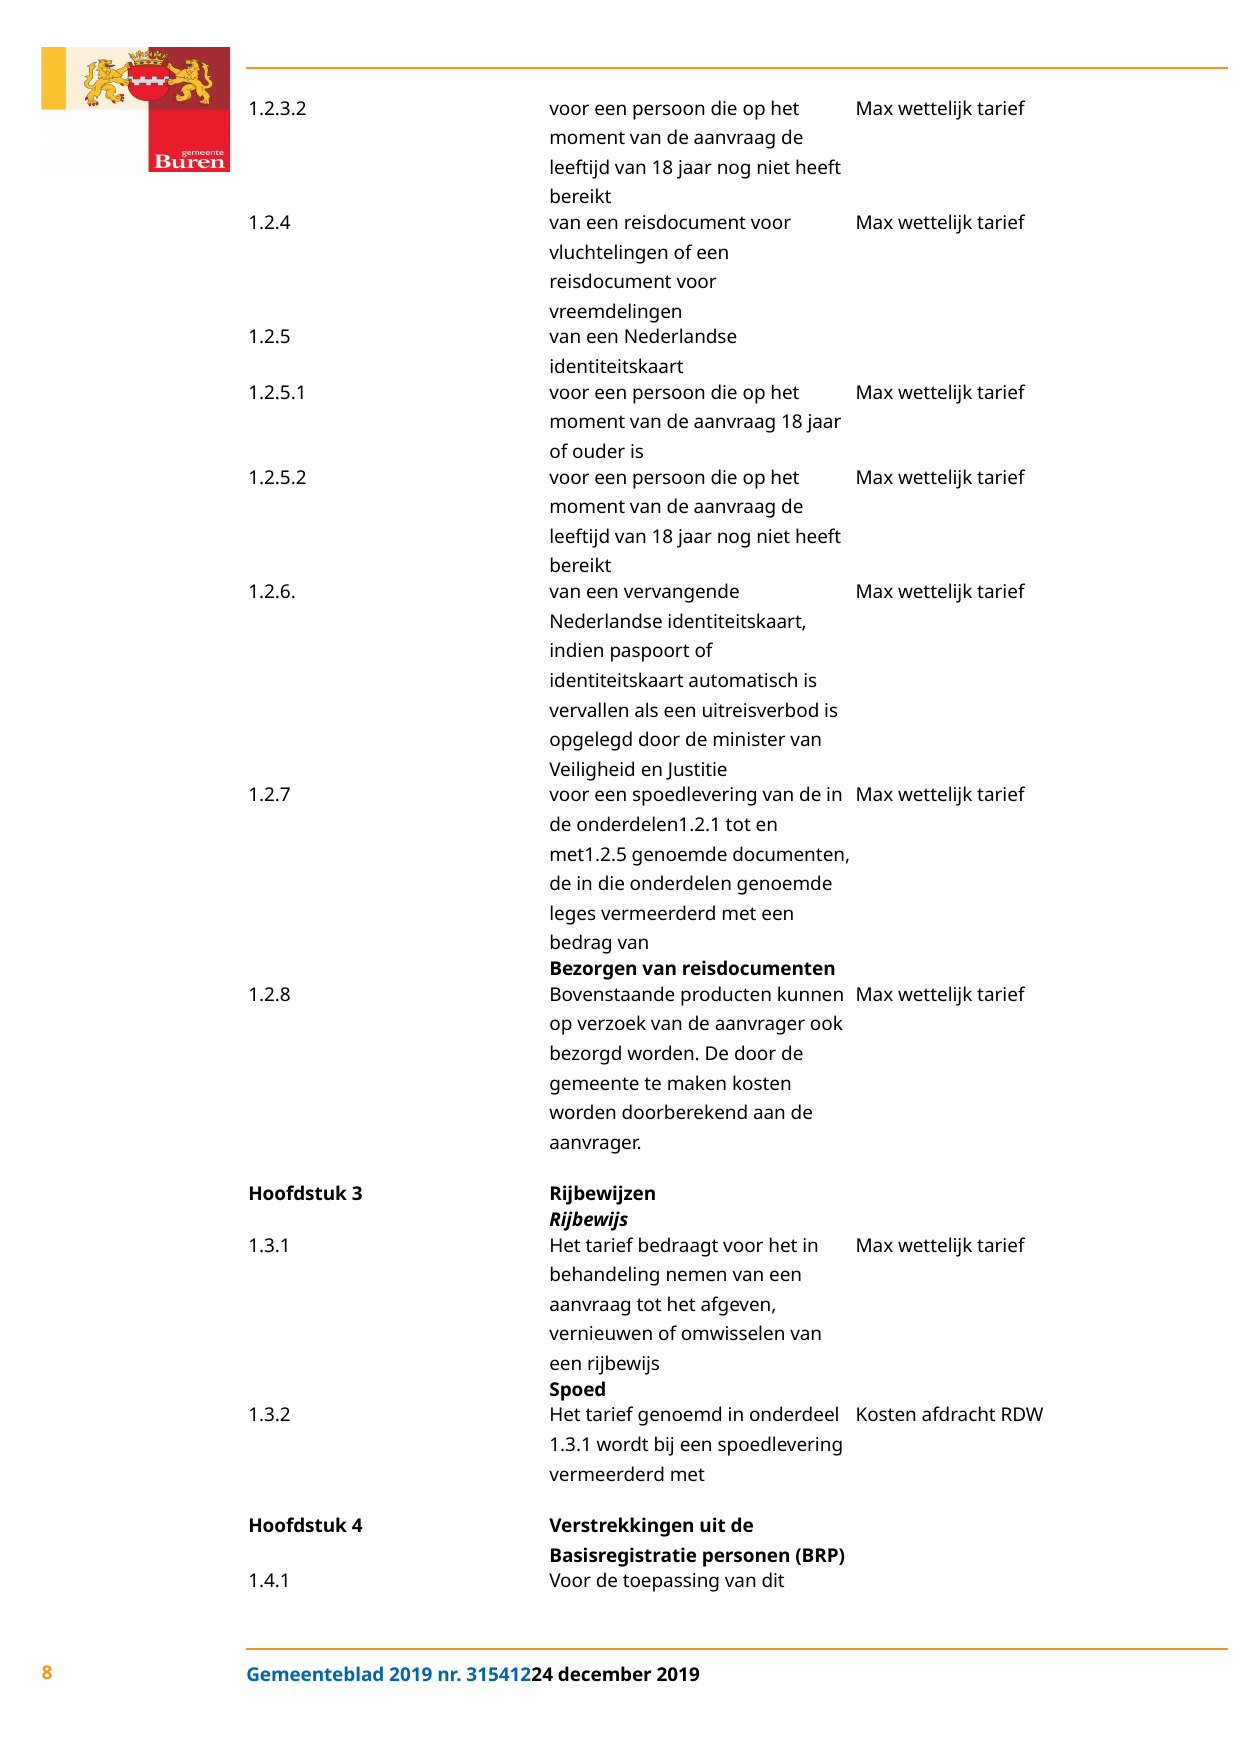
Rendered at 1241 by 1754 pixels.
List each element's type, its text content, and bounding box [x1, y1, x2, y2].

table_cell Het tarief genoemd in onderdeel 1.3.1 wordt bij een spoedlevering vermeerderd met [549, 1402, 850, 1487]
table_cell Bezorgen van reisdocumenten [549, 955, 850, 981]
table_cell [850, 1376, 1152, 1402]
table_cell 1.2.7 [248, 782, 549, 955]
table_cell [248, 1487, 549, 1512]
table_cell [850, 955, 1152, 981]
table_cell [850, 1180, 1152, 1206]
table_cell Kosten afdracht RDW [850, 1402, 1152, 1487]
table_cell Hoofdstuk 4 [248, 1512, 549, 1568]
table_cell 1.2.5 [248, 324, 549, 379]
table_cell Max wettelijk tarief [850, 782, 1152, 955]
table_cell Max wettelijk tarief [850, 579, 1152, 782]
table_cell 1.2.8 [248, 981, 549, 1155]
table_cell Voor de toepassing van dit [549, 1568, 850, 1593]
table_cell [549, 1487, 850, 1512]
table_cell Max wettelijk tarief [850, 379, 1152, 464]
table_cell 1.3.2 [248, 1402, 549, 1487]
table_cell 1.2.5.1 [248, 379, 549, 464]
table_cell [850, 1206, 1152, 1232]
table_cell Max wettelijk tarief [850, 209, 1152, 324]
table_cell Bovenstaande producten kunnen op verzoek van de aanvrager ook bezorgd worden. De door de gemeente te maken kosten worden doorberekend aan de aanvrager. [549, 981, 850, 1155]
table_cell Hoofdstuk 3 [248, 1180, 549, 1206]
table_cell [248, 1206, 549, 1232]
table_cell Max wettelijk tarief [850, 464, 1152, 578]
table_cell 1.2.4 [248, 209, 549, 324]
table_cell [850, 1512, 1152, 1568]
table_cell voor een persoon die op het moment van de aanvraag de leeftijd van 18 jaar nog niet heeft bereikt [549, 464, 850, 578]
table_cell [850, 1568, 1152, 1593]
table_cell [248, 955, 549, 981]
table_cell Rijbewijzen [549, 1180, 850, 1206]
table_cell Rijbewijs [549, 1206, 850, 1232]
table_cell Verstrekkingen uit de Basisregistratie personen (BRP) [549, 1512, 850, 1568]
table_cell 1.2.5.2 [248, 464, 549, 578]
table_cell van een Nederlandse identiteitskaart [549, 324, 850, 379]
table_cell [248, 1155, 549, 1180]
table_cell voor een persoon die op het moment van de aanvraag de leeftijd van 18 jaar nog niet heeft bereikt [549, 95, 850, 209]
table_cell voor een persoon die op het moment van de aanvraag 18 jaar of ouder is [549, 379, 850, 464]
table_cell [850, 324, 1152, 379]
table_cell [248, 1376, 549, 1402]
table_cell van een reisdocument voor vluchtelingen of een reisdocument voor vreemdelingen [549, 209, 850, 324]
table_cell 1.4.1 [248, 1568, 549, 1593]
table_cell van een vervangende Nederlandse identiteitskaart, indien paspoort of identiteitskaart automatisch is vervallen als een uitreisverbod is opgelegd door de minister van Veiligheid en Justitie [549, 579, 850, 782]
table_cell [850, 1487, 1152, 1512]
table_cell Het tarief bedraagt voor het in behandeling nemen van een aanvraag tot het afgeven, vernieuwen of omwisselen van een rijbewijs [549, 1232, 850, 1376]
table_cell [850, 1155, 1152, 1180]
table_cell Max wettelijk tarief [850, 981, 1152, 1155]
table_cell [549, 1155, 850, 1180]
table_cell Spoed [549, 1376, 850, 1402]
picture [41, 47, 231, 172]
table_cell 1.3.1 [248, 1232, 549, 1376]
table_cell 1.2.3.2 [248, 95, 549, 209]
table_cell voor een spoedlevering van de in de onderdelen1.2.1 tot en met1.2.5 genoemde documenten, de in die onderdelen genoemde leges vermeerderd met een bedrag van [549, 782, 850, 955]
table_cell 1.2.6. [248, 579, 549, 782]
table_cell Max wettelijk tarief [850, 1232, 1152, 1376]
table_cell Max wettelijk tarief [850, 95, 1152, 209]
